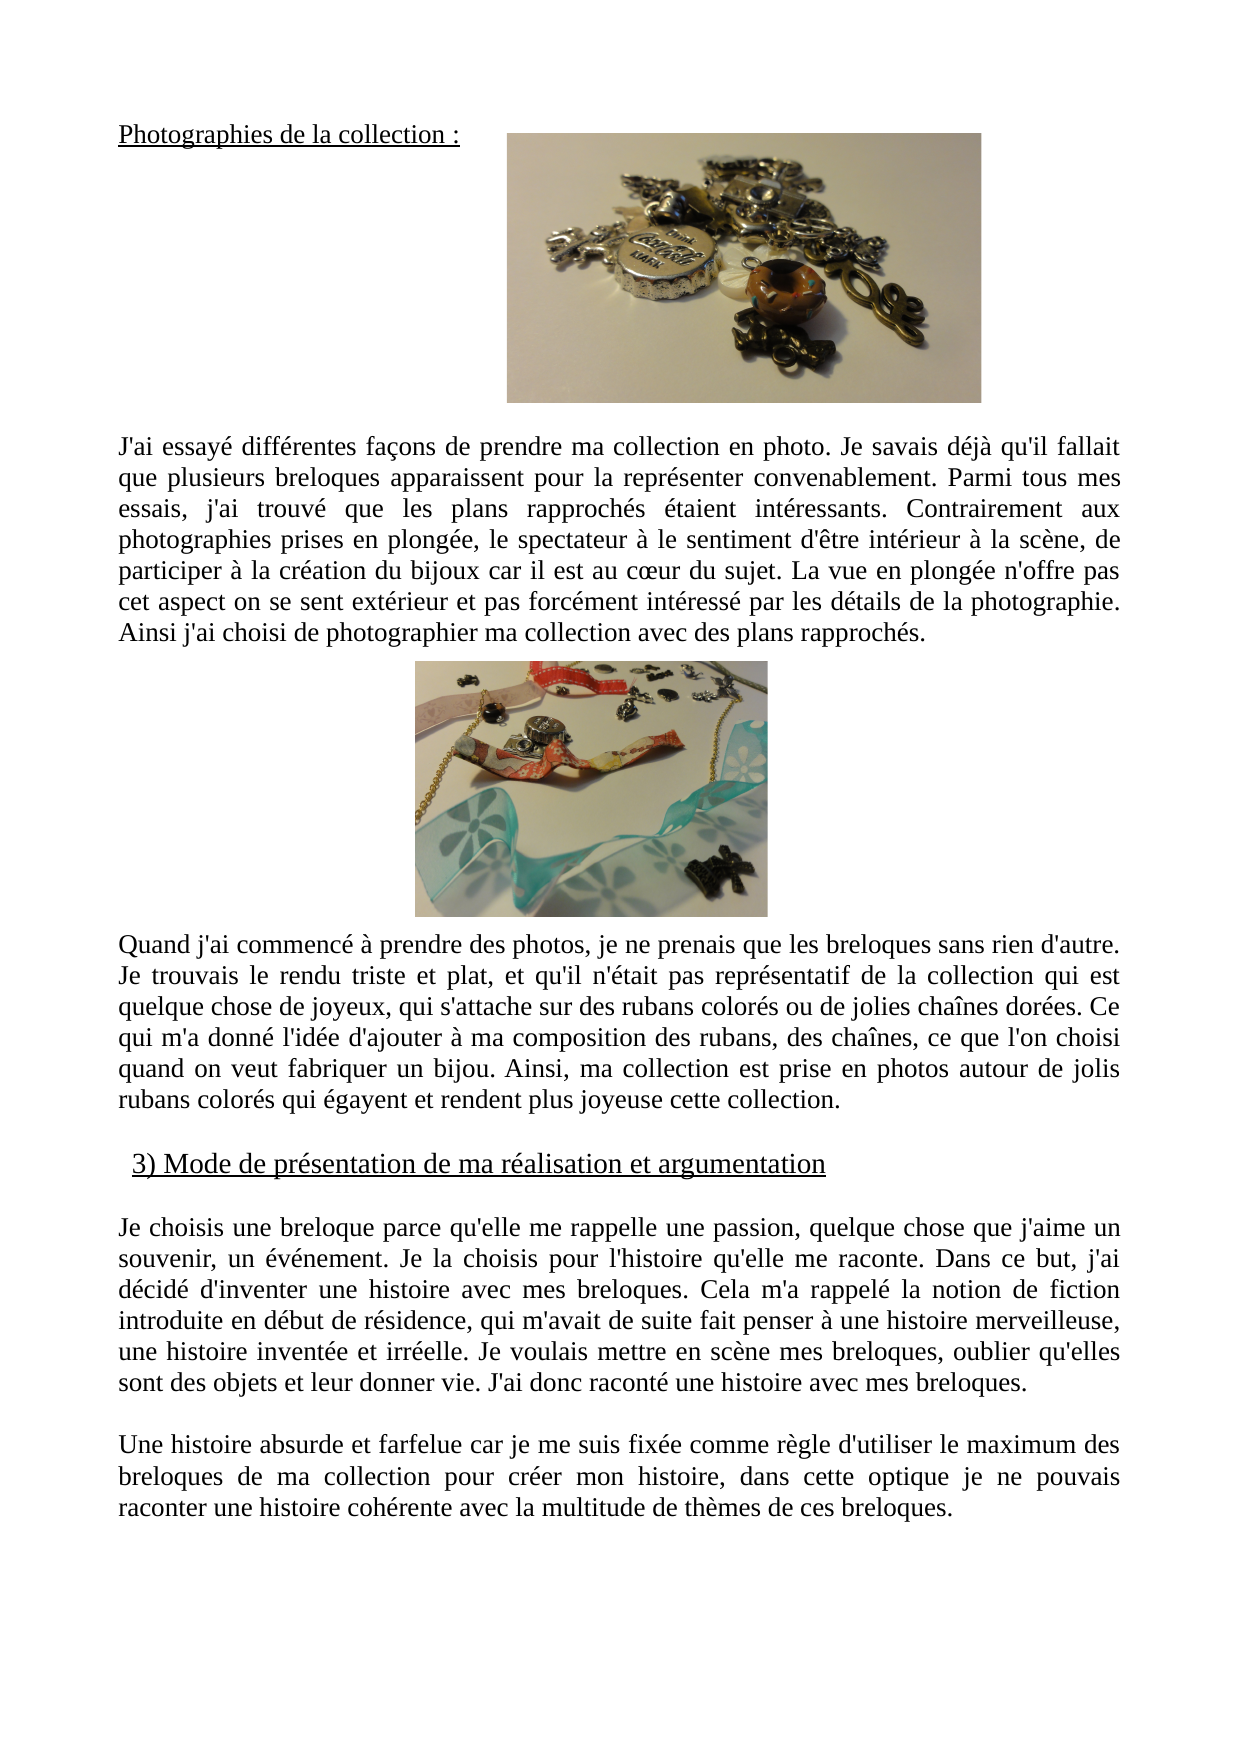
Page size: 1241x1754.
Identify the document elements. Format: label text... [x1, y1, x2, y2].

picture [415, 661, 768, 917]
text Une histoire absurde et farfelue car je me suis fixée comme règle d'utiliser le maximum des breloques de ma collection pour créer mon histoire, dans cette optique je ne pouvais raconter une histoire cohérente avec la multitude de thèmes de ces breloques. [118, 1429, 1122, 1522]
text 3) Mode de présentation de ma réalisation et argumentation [118, 1146, 1122, 1179]
text J'ai essayé différentes façons de prendre ma collection en photo. Je savais déjà qu'il fallait que plusieurs breloques apparaissent pour la représenter convenablement. Parmi tous mes essais, j'ai trouvé que les plans rapprochés étaient intéressants. Contrairement aux photographies prises en plongée, le spectateur à le sentiment d'être intérieur à la scène, de participer à la création du bijoux car il est au cœur du sujet. La vue en plongée n'offre pas cet aspect on se sent extérieur et pas forcément intéressé par les détails de la photographie. Ainsi j'ai choisi de photographier ma collection avec des plans rapprochés. [118, 429, 1122, 648]
text Quand j'ai commencé à prendre des photos, je ne prenais que les breloques sans rien d'autre. Je trouvais le rendu triste et plat, et qu'il n'était pas représentatif de la collection qui est quelque chose de joyeux, qui s'attache sur des rubans colorés ou de jolies chaînes dorées. Ce qui m'a donné l'idée d'ajouter à ma composition des rubans, des chaînes, ce que l'on choisi quand on veut fabriquer un bijou. Ainsi, ma collection est prise en photos autour de jolis rubans colorés qui égayent et rendent plus joyeuse cette collection. [118, 928, 1122, 1115]
picture [506, 133, 982, 403]
text Je choisis une breloque parce qu'elle me rappelle une passion, quelque chose que j'aime un souvenir, un événement. Je la choisis pour l'histoire qu'elle me raconte. Dans ce but, j'ai décidé d'inventer une histoire avec mes breloques. Cela m'a rappelé la notion de fiction introduite en début de résidence, qui m'avait de suite fait penser à une histoire merveilleuse, une histoire inventée et irréelle. Je voulais mettre en scène mes breloques, oublier qu'elles sont des objets et leur donner vie. J'ai donc raconté une histoire avec mes breloques. [118, 1211, 1122, 1397]
text Photographies de la collection : [118, 118, 1122, 149]
